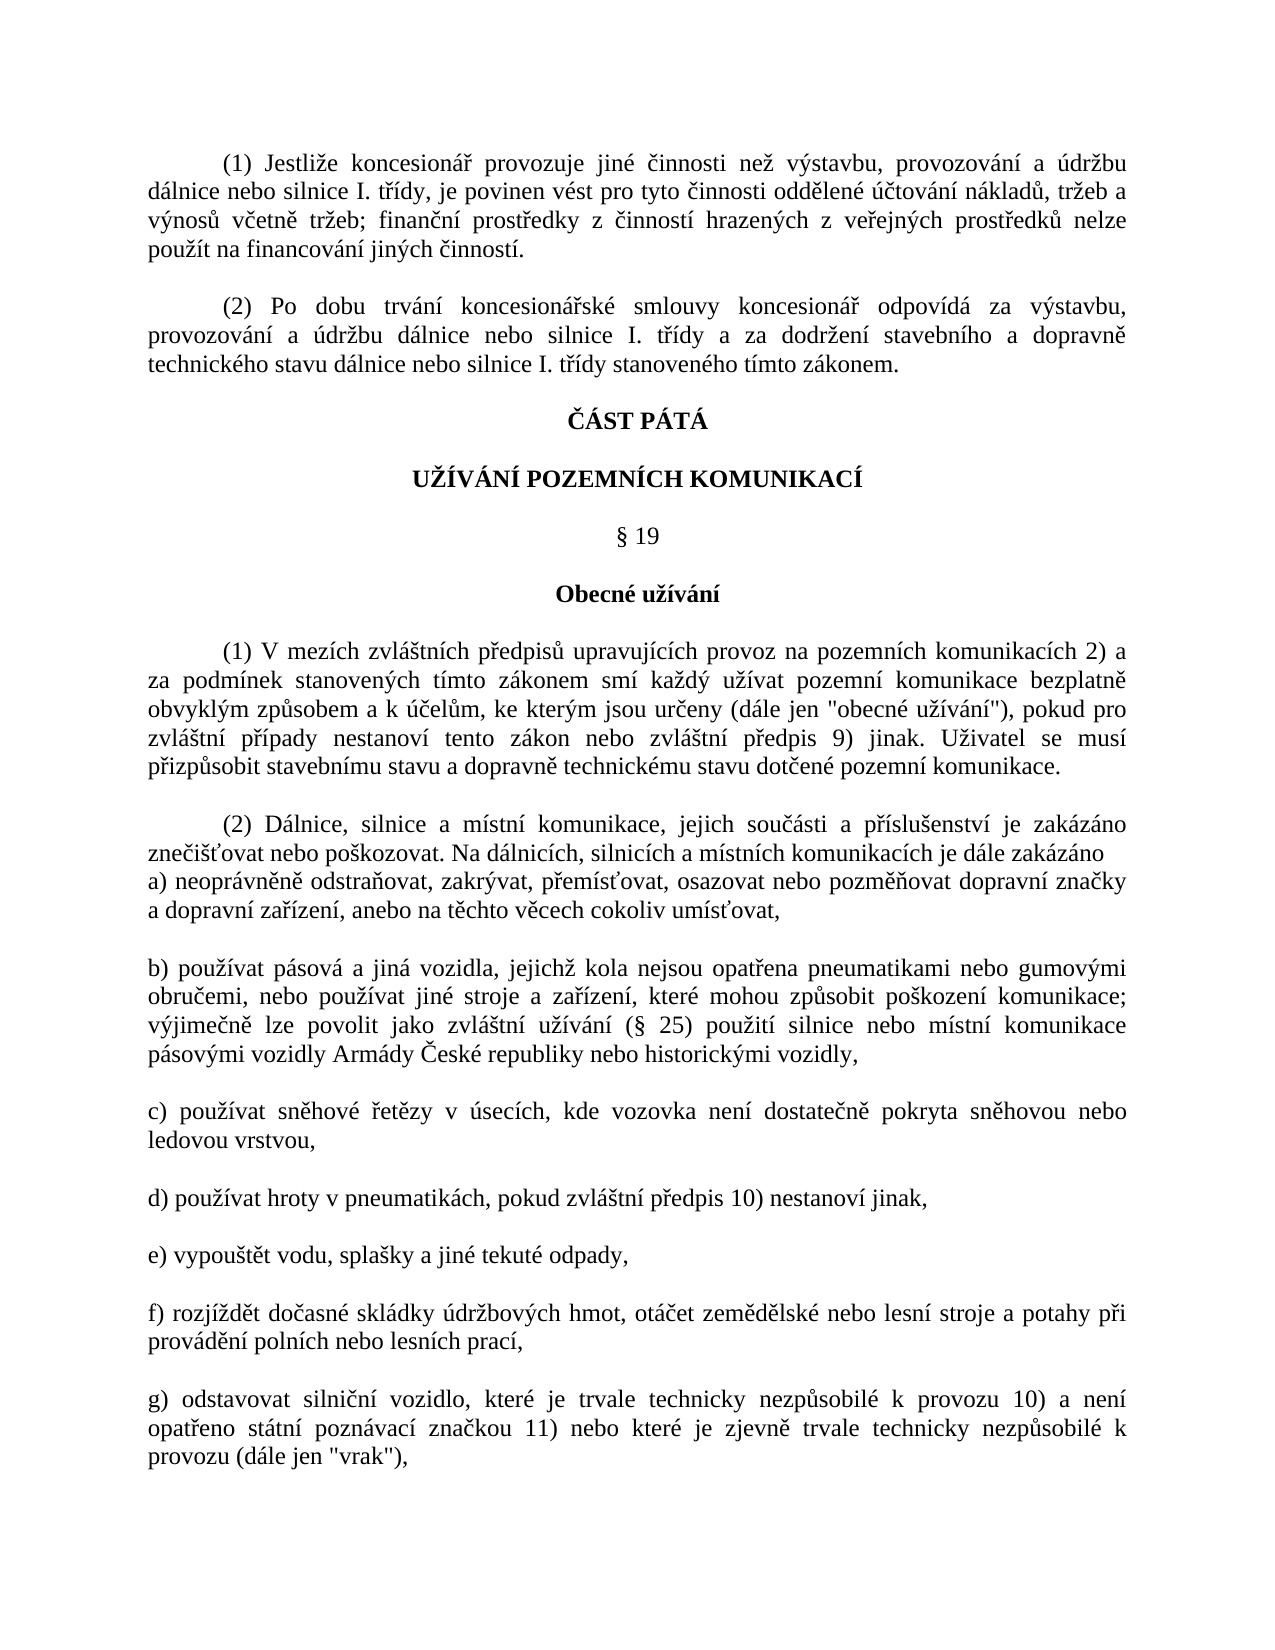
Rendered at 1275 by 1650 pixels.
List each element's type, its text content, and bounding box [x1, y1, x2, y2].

text (2) Po dobu trvání koncesionářské smlouvy koncesionář odpovídá za výstavbu, provozování a údržbu dálnice nebo silnice I. třídy a za dodržení stavebního a dopravně technického stavu dálnice nebo silnice I. třídy stanoveného tímto zákonem. [148, 291, 1127, 378]
text d) používat hroty v pneumatikách, pokud zvláštní předpis 10) nestanoví jinak, [148, 1183, 1127, 1211]
text (1) Jestliže koncesionář provozuje jiné činnosti než výstavbu, provozování a údržbu dálnice nebo silnice I. třídy, je povinen vést pro tyto činnosti oddělené účtování nákladů, tržeb a výnosů včetně tržeb; finanční prostředky z činností hrazených z veřejných prostředků nelze použít na financování jiných činností. [148, 148, 1127, 263]
text b) používat pásová a jiná vozidla, jejichž kola nejsou opatřena pneumatikami nebo gumovými obručemi, nebo používat jiné stroje a zařízení, které mohou způsobit poškození komunikace; výjimečně lze povolit jako zvláštní užívání (§ 25) použití silnice nebo místní komunikace pásovými vozidly Armády České republiky nebo historickými vozidly, [148, 953, 1127, 1068]
text g) odstavovat silniční vozidlo, které je trvale technicky nezpůsobilé k provozu 10) a není opatřeno státní poznávací značkou 11) nebo které je zjevně trvale technicky nezpůsobilé k provozu (dále jen "vrak"), [148, 1384, 1127, 1470]
text Obecné užívání [148, 579, 1127, 608]
text e) vypouštět vodu, splašky a jiné tekuté odpady, [148, 1240, 1127, 1269]
text f) rozjíždět dočasné skládky údržbových hmot, otáčet zemědělské nebo lesní stroje a potahy při provádění polních nebo lesních prací, [148, 1298, 1127, 1355]
text a) neoprávněně odstraňovat, zakrývat, přemísťovat, osazovat nebo pozměňovat dopravní značky a dopravní zařízení, anebo na těchto věcech cokoliv umísťovat, [148, 866, 1127, 924]
text UŽÍVÁNÍ POZEMNÍCH KOMUNIKACÍ [148, 464, 1127, 493]
text ČÁST PÁTÁ [148, 406, 1127, 435]
text (2) Dálnice, silnice a místní komunikace, jejich součásti a příslušenství je zakázáno znečišťovat nebo poškozovat. Na dálnicích, silnicích a místních komunikacích je dále zakázáno [148, 809, 1127, 866]
text c) používat sněhové řetězy v úsecích, kde vozovka není dostatečně pokryta sněhovou nebo ledovou vrstvou, [148, 1096, 1127, 1154]
text § 19 [148, 521, 1127, 550]
text (1) V mezích zvláštních předpisů upravujících provoz na pozemních komunikacích 2) a za podmínek stanovených tímto zákonem smí každý užívat pozemní komunikace bezplatně obvyklým způsobem a k účelům, ke kterým jsou určeny (dále jen "obecné užívání"), pokud pro zvláštní případy nestanoví tento zákon nebo zvláštní předpis 9) jinak. Uživatel se musí přizpůsobit stavebnímu stavu a dopravně technickému stavu dotčené pozemní komunikace. [148, 636, 1127, 780]
